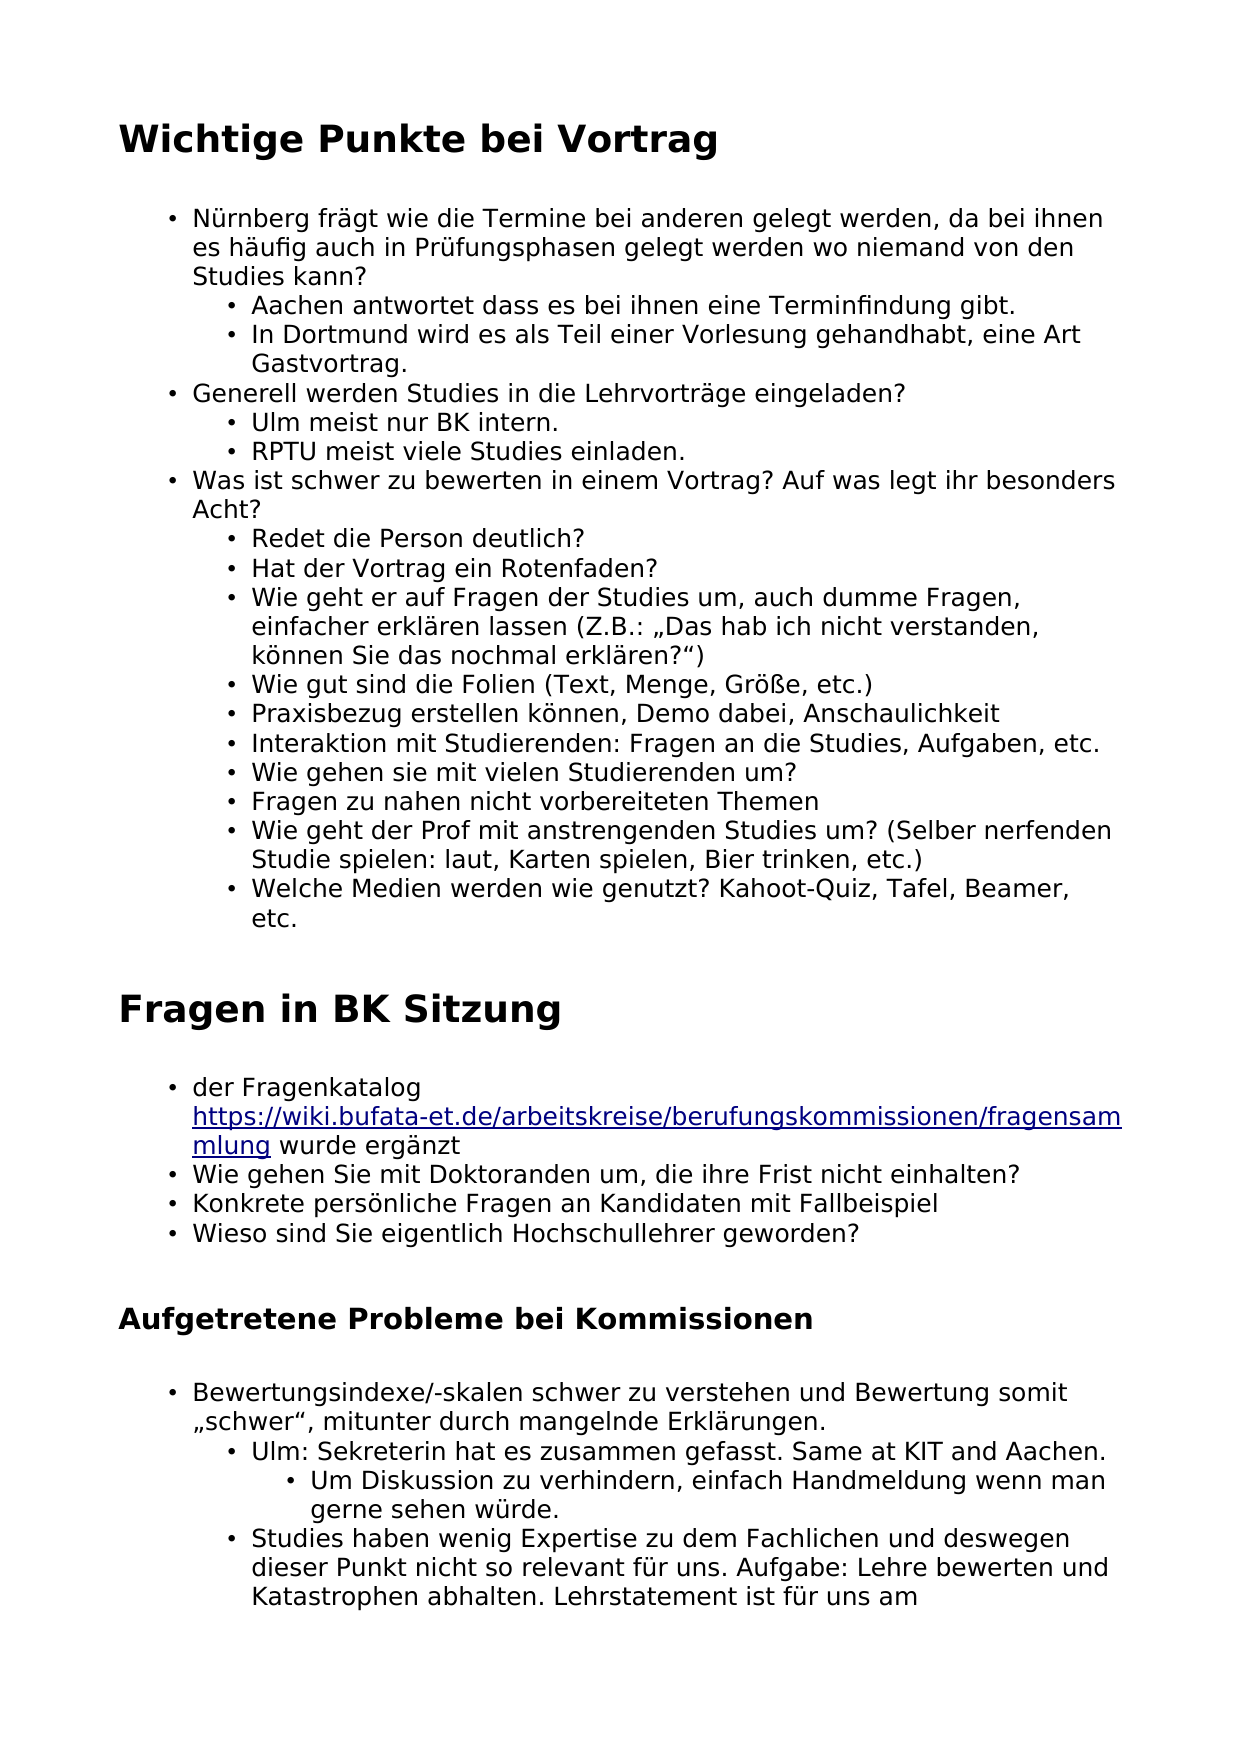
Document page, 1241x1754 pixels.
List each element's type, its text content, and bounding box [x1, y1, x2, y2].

list Wie geht der Prof mit anstrengenden Studies um? (Selber nerfenden Studie spielen: laut, Karten spielen, Bier trinken, etc.) [236, 816, 1122, 874]
list Wie geht er auf Fragen der Studies um, auch dumme Fragen, einfacher erklären lassen (Z.B.: „Das hab ich nicht verstanden, können Sie das nochmal erklären?“) [236, 583, 1122, 670]
list Wie gut sind die Folien (Text, Menge, Größe, etc.) [236, 670, 1122, 699]
list Hat der Vortrag ein Rotenfaden? [236, 554, 1122, 583]
list Welche Medien werden wie genutzt? Kahoot-Quiz, Tafel, Beamer, etc. [236, 874, 1122, 933]
list Wieso sind Sie eigentlich Hochschullehrer geworden? [177, 1219, 1122, 1248]
list Redet die Person deutlich? [236, 524, 1122, 554]
list Wie gehen sie mit vielen Studierenden um? [236, 758, 1122, 787]
list Konkrete persönliche Fragen an Kandidaten mit Fallbeispiel [177, 1190, 1122, 1219]
subtitle Wichtige Punkte bei Vortrag [118, 118, 1122, 162]
list RPTU meist viele Studies einladen. [236, 437, 1122, 466]
list In Dortmund wird es als Teil einer Vorlesung gehandhabt, eine Art Gastvortrag. [236, 320, 1122, 379]
list Ulm: Sekreterin hat es zusammen gefasst. Same at KIT and Aachen. [236, 1437, 1122, 1466]
list Ulm meist nur BK intern. [236, 408, 1122, 437]
list Studies haben wenig Expertise zu dem Fachlichen und deswegen dieser Punkt nicht so relevant für uns. Aufgabe: Lehre bewerten und Katastrophen abhalten. Lehrstatement ist für uns am [236, 1524, 1122, 1612]
list Was ist schwer zu bewerten in einem Vortrag? Auf was legt ihr besonders Acht? [177, 466, 1122, 524]
list Generell werden Studies in die Lehrvorträge eingeladen? [177, 379, 1122, 408]
list der Fragenkatalog https://wiki.bufata-et.de/arbeitskreise/berufungskommissionen/fragensammlung wurde ergänzt [177, 1073, 1122, 1161]
list Praxisbezug erstellen können, Demo dabei, Anschaulichkeit [236, 699, 1122, 729]
list Fragen zu nahen nicht vorbereiteten Themen [236, 787, 1122, 816]
list Wie gehen Sie mit Doktoranden um, die ihre Frist nicht einhalten? [177, 1161, 1122, 1190]
list Um Diskussion zu verhindern, einfach Handmeldung wenn man gerne sehen würde. [295, 1466, 1122, 1524]
list Interaktion mit Studierenden: Fragen an die Studies, Aufgaben, etc. [236, 729, 1122, 758]
subtitle Aufgetretene Probleme bei Kommissionen [118, 1302, 1122, 1336]
list Bewertungsindexe/-skalen schwer zu verstehen und Bewertung somit „schwer“, mitunter durch mangelnde Erklärungen. [177, 1378, 1122, 1437]
subtitle Fragen in BK Sitzung [118, 987, 1122, 1031]
list Nürnberg frägt wie die Termine bei anderen gelegt werden, da bei ihnen es häufig auch in Prüfungsphasen gelegt werden wo niemand von den Studies kann? [177, 204, 1122, 291]
list Aachen antwortet dass es bei ihnen eine Terminfindung gibt. [236, 291, 1122, 320]
